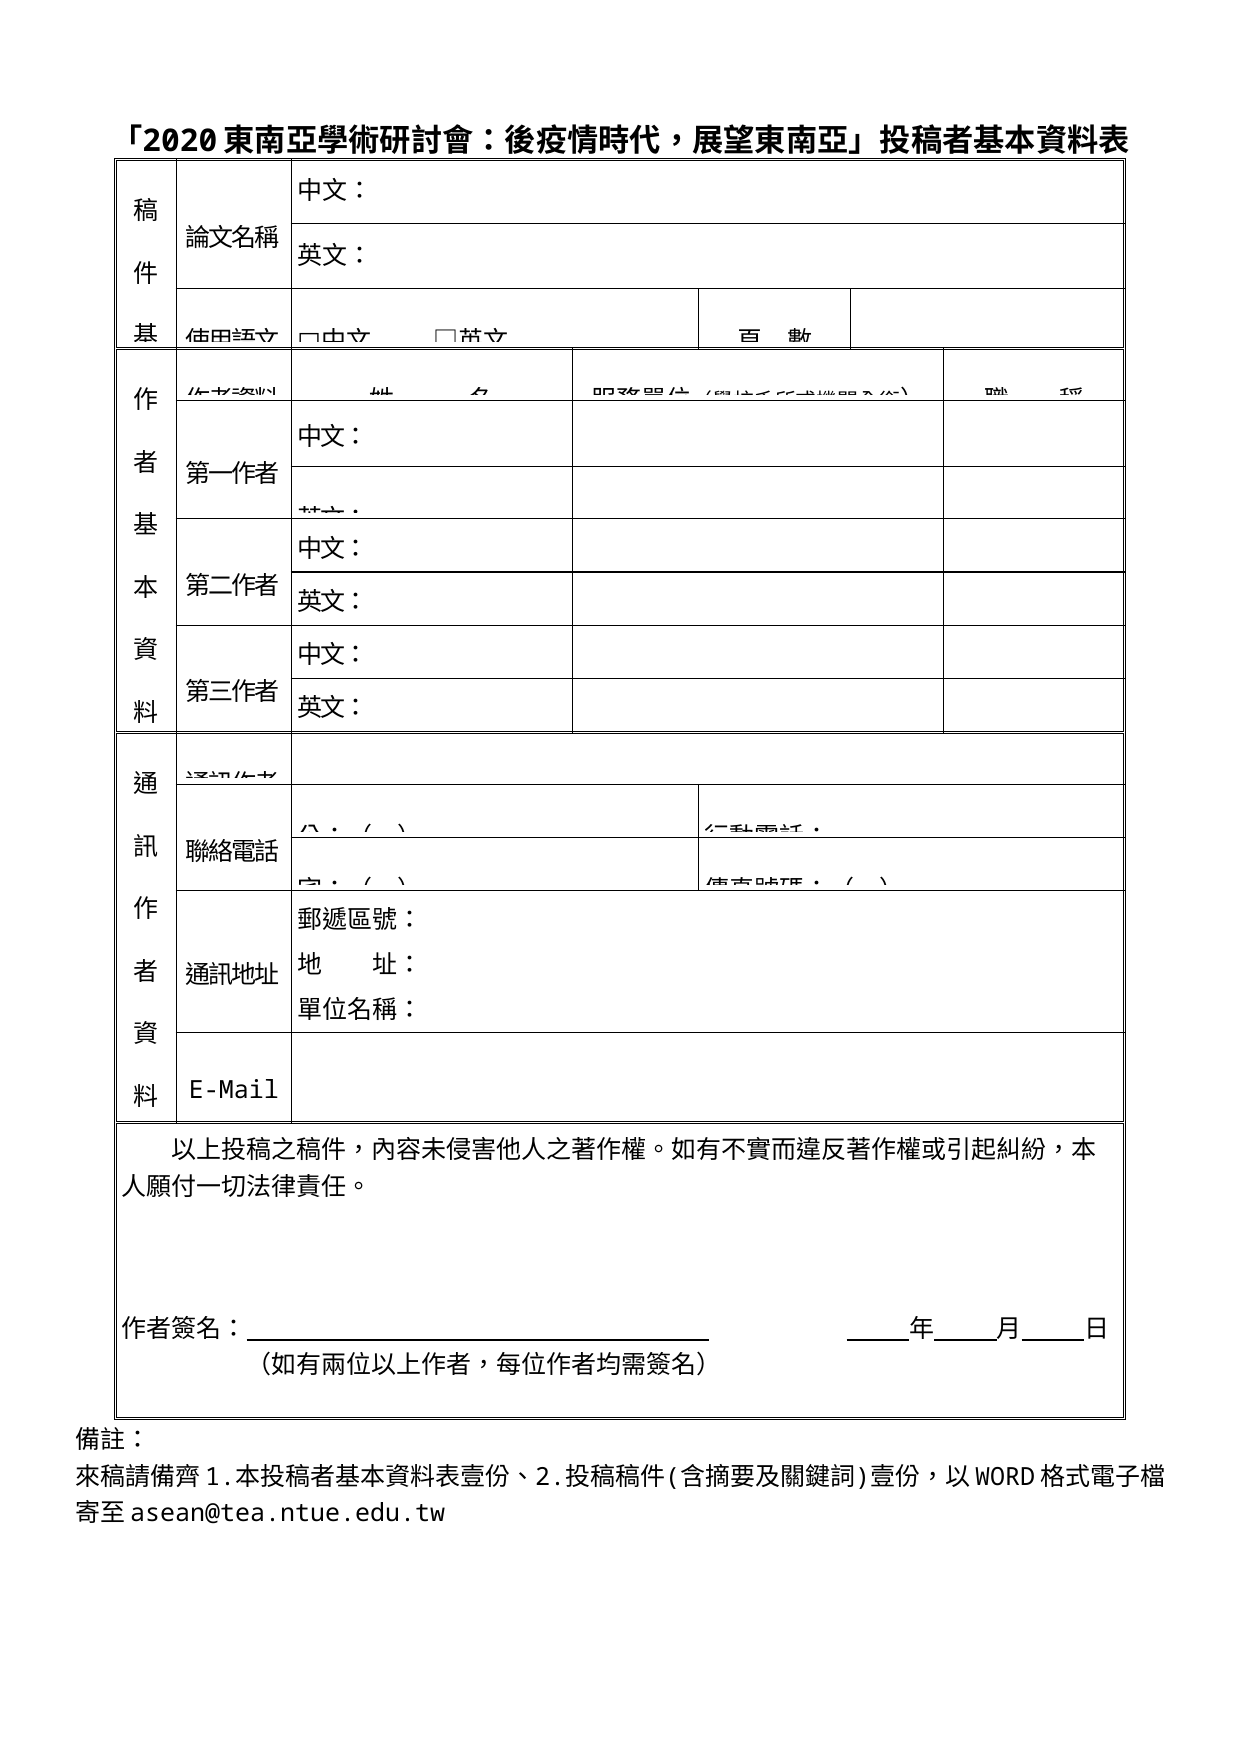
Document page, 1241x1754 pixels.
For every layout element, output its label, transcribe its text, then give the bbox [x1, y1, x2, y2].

table_cell [944, 519, 1123, 571]
table_cell 姓 名 [292, 350, 572, 400]
table_cell 職 稱 [944, 350, 1123, 400]
table_cell 服務單位（學校系所或機關全銜） [573, 350, 943, 400]
table_cell 聯絡電話 [177, 785, 291, 890]
table_cell [573, 401, 943, 466]
table_cell 第三作者 [177, 626, 291, 731]
table_cell 通訊地址 [177, 891, 291, 1032]
table_cell [573, 679, 943, 731]
table_header 論文名稱 [177, 161, 291, 288]
table_cell 第一作者 [177, 401, 291, 518]
table_cell 第二作者 [177, 519, 291, 624]
text 來稿請備齊1.本投稿者基本資料表壹份、2.投稿稿件(含摘要及關鍵詞)壹份，以WORD格式電子檔寄至asean@tea.ntue.edu.tw [75, 1456, 1165, 1529]
text 「2020東南亞學術研討會：後疫情時代，展望東南亞」投稿者基本資料表 [75, 96, 1165, 158]
table_cell 宅：（ ） [292, 838, 698, 890]
table_header 稿件基本資料 [117, 161, 176, 347]
table_cell [944, 467, 1123, 518]
table_cell 通訊作者 [177, 734, 291, 784]
table_cell [573, 573, 943, 624]
table_cell [944, 401, 1123, 466]
table_cell 頁 數 (不含摘要) [699, 289, 850, 347]
table_cell 中文： [292, 519, 572, 571]
table_cell □中文 □英文 [292, 289, 698, 347]
table_cell 英文： [292, 224, 1123, 288]
table_cell [944, 626, 1123, 678]
table_cell 英文： [292, 573, 572, 624]
table_cell 使用語文 [177, 289, 291, 347]
table_cell [851, 289, 1123, 347]
table_cell [573, 626, 943, 678]
table_cell 中文： [292, 626, 572, 678]
table_cell [573, 519, 943, 571]
text 備註： [75, 1420, 1165, 1456]
table_cell 中文： [292, 401, 572, 466]
table_cell [292, 1033, 1123, 1121]
table_cell 作者資料 [177, 350, 291, 400]
table_cell 郵遞區號： 地 址： 單位名稱： [292, 891, 1123, 1032]
table_cell [292, 734, 1123, 784]
table_cell 通訊作者資料 [117, 734, 176, 1121]
table_cell [944, 573, 1123, 624]
table_cell 傳真號碼：（ ） [699, 838, 1123, 890]
table_cell 公：（ ） [292, 785, 698, 837]
table_cell [944, 679, 1123, 731]
table_cell 以上投稿之稿件，內容未侵害他人之著作權。如有不實而違反著作權或引起糾紛，本人願付一切法律責任。 作者簽名： 年 月 日 （如有兩位以上作者，每位作者均需簽名） [117, 1124, 1123, 1417]
table_cell [573, 467, 943, 518]
table_cell 行動電話： [699, 785, 1123, 837]
table_cell E-Mail [177, 1033, 291, 1121]
table_header 中文： [292, 161, 1123, 223]
table_cell 英文： [292, 467, 572, 518]
table_cell 作者基本資料 [117, 350, 176, 731]
table_cell 英文： [292, 679, 572, 731]
